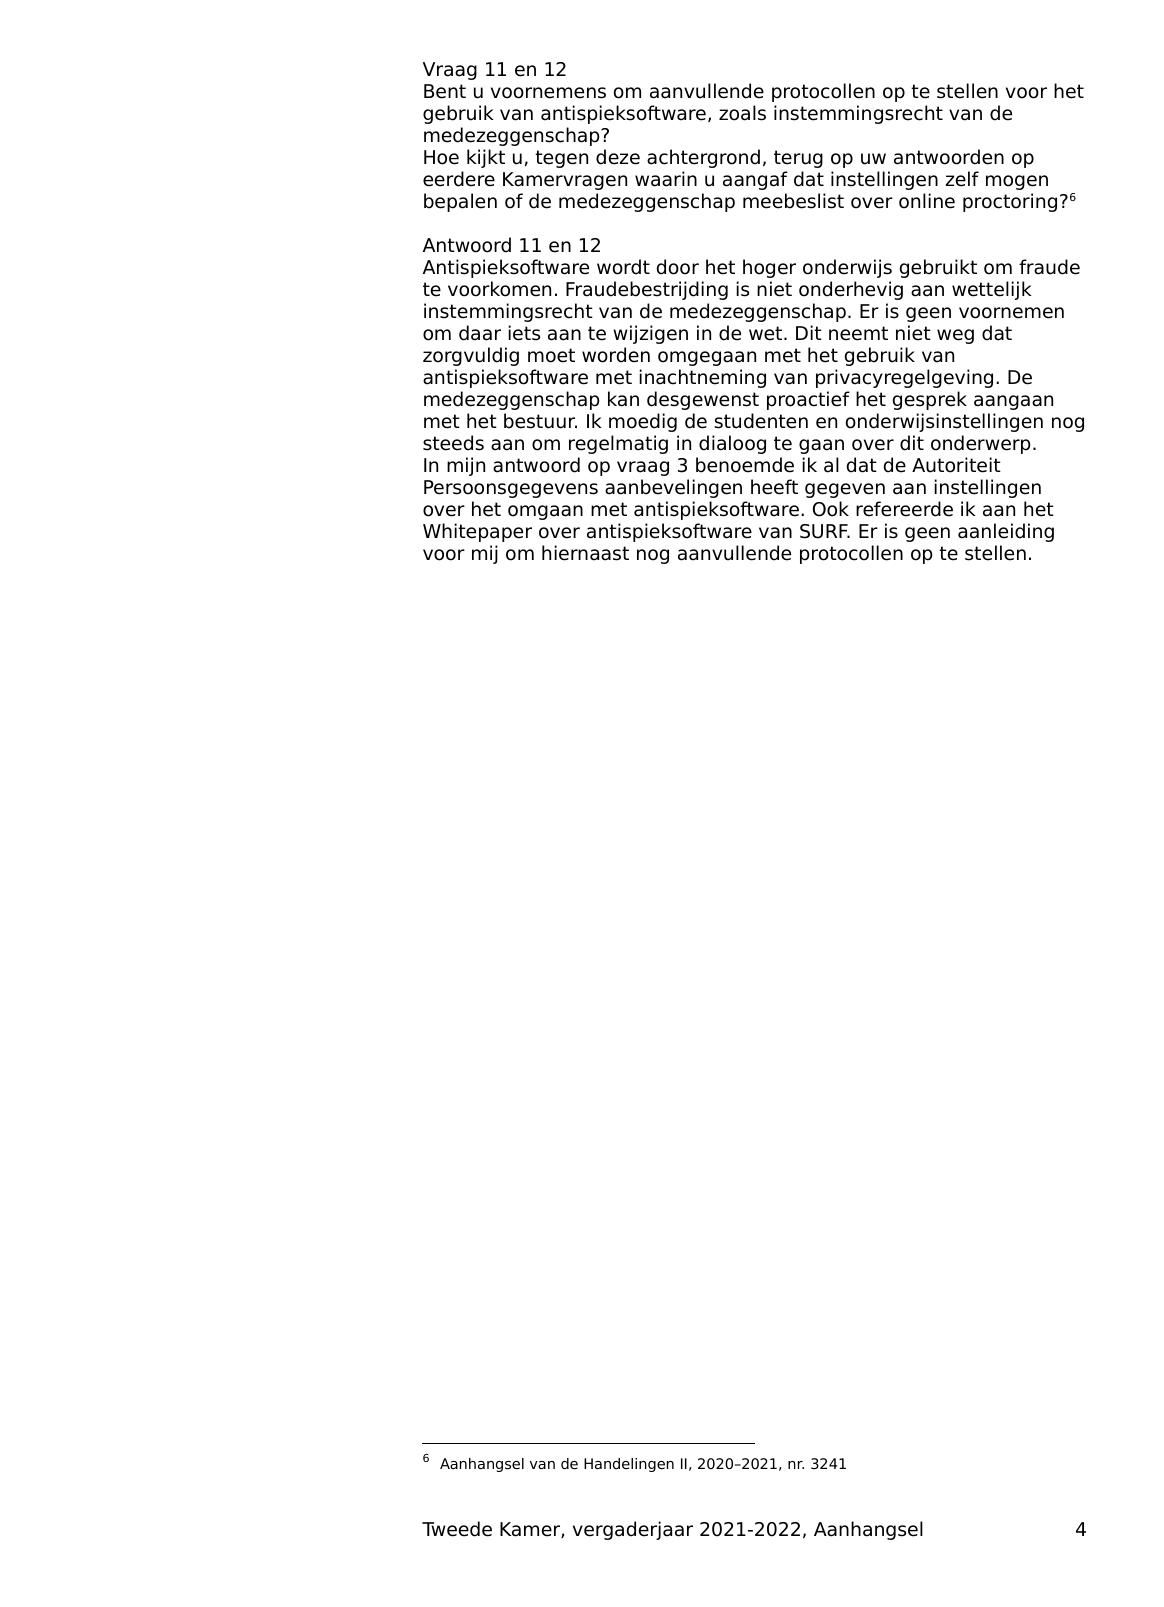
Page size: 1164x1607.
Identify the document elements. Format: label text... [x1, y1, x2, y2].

text In mijn antwoord op vraag 3 benoemde ik al dat de Autoriteit Persoonsgegevens aanbevelingen heeft gegeven aan instellingen over het omgaan met antispieksoftware. Ook refereerde ik aan het Whitepaper over antispieksoftware van SURF. Er is geen aanleiding voor mij om hiernaast nog aanvullende protocollen op te stellen. [422, 455, 1087, 565]
text Antwoord 11 en 12 [422, 235, 1087, 257]
text Aanhangsel van de Handelingen II, 2020–2021, nr. 3241 [422, 1452, 1087, 1474]
text Vraag 11 en 12 [422, 59, 1087, 81]
text Antispieksoftware wordt door het hoger onderwijs gebruikt om fraude te voorkomen. Fraudebestrijding is niet onderhevig aan wettelijk instemmingsrecht van de medezeggenschap. Er is geen voornemen om daar iets aan te wijzigen in de wet. Dit neemt niet weg dat zorgvuldig moet worden omgegaan met het gebruik van antispieksoftware met inachtneming van privacyregelgeving. De medezeggenschap kan desgewenst proactief het gesprek aangaan met het bestuur. Ik moedig de studenten en onderwijsinstellingen nog steeds aan om regelmatig in dialoog te gaan over dit onderwerp. [422, 257, 1087, 455]
text Hoe kijkt u, tegen deze achtergrond, terug op uw antwoorden op eerdere Kamervragen waarin u aangaf dat instellingen zelf mogen bepalen of de medezeggenschap meebeslist over online proctoring? [422, 147, 1087, 213]
text Bent u voornemens om aanvullende protocollen op te stellen voor het gebruik van antispieksoftware, zoals instemmingsrecht van de medezeggenschap? [422, 81, 1087, 147]
